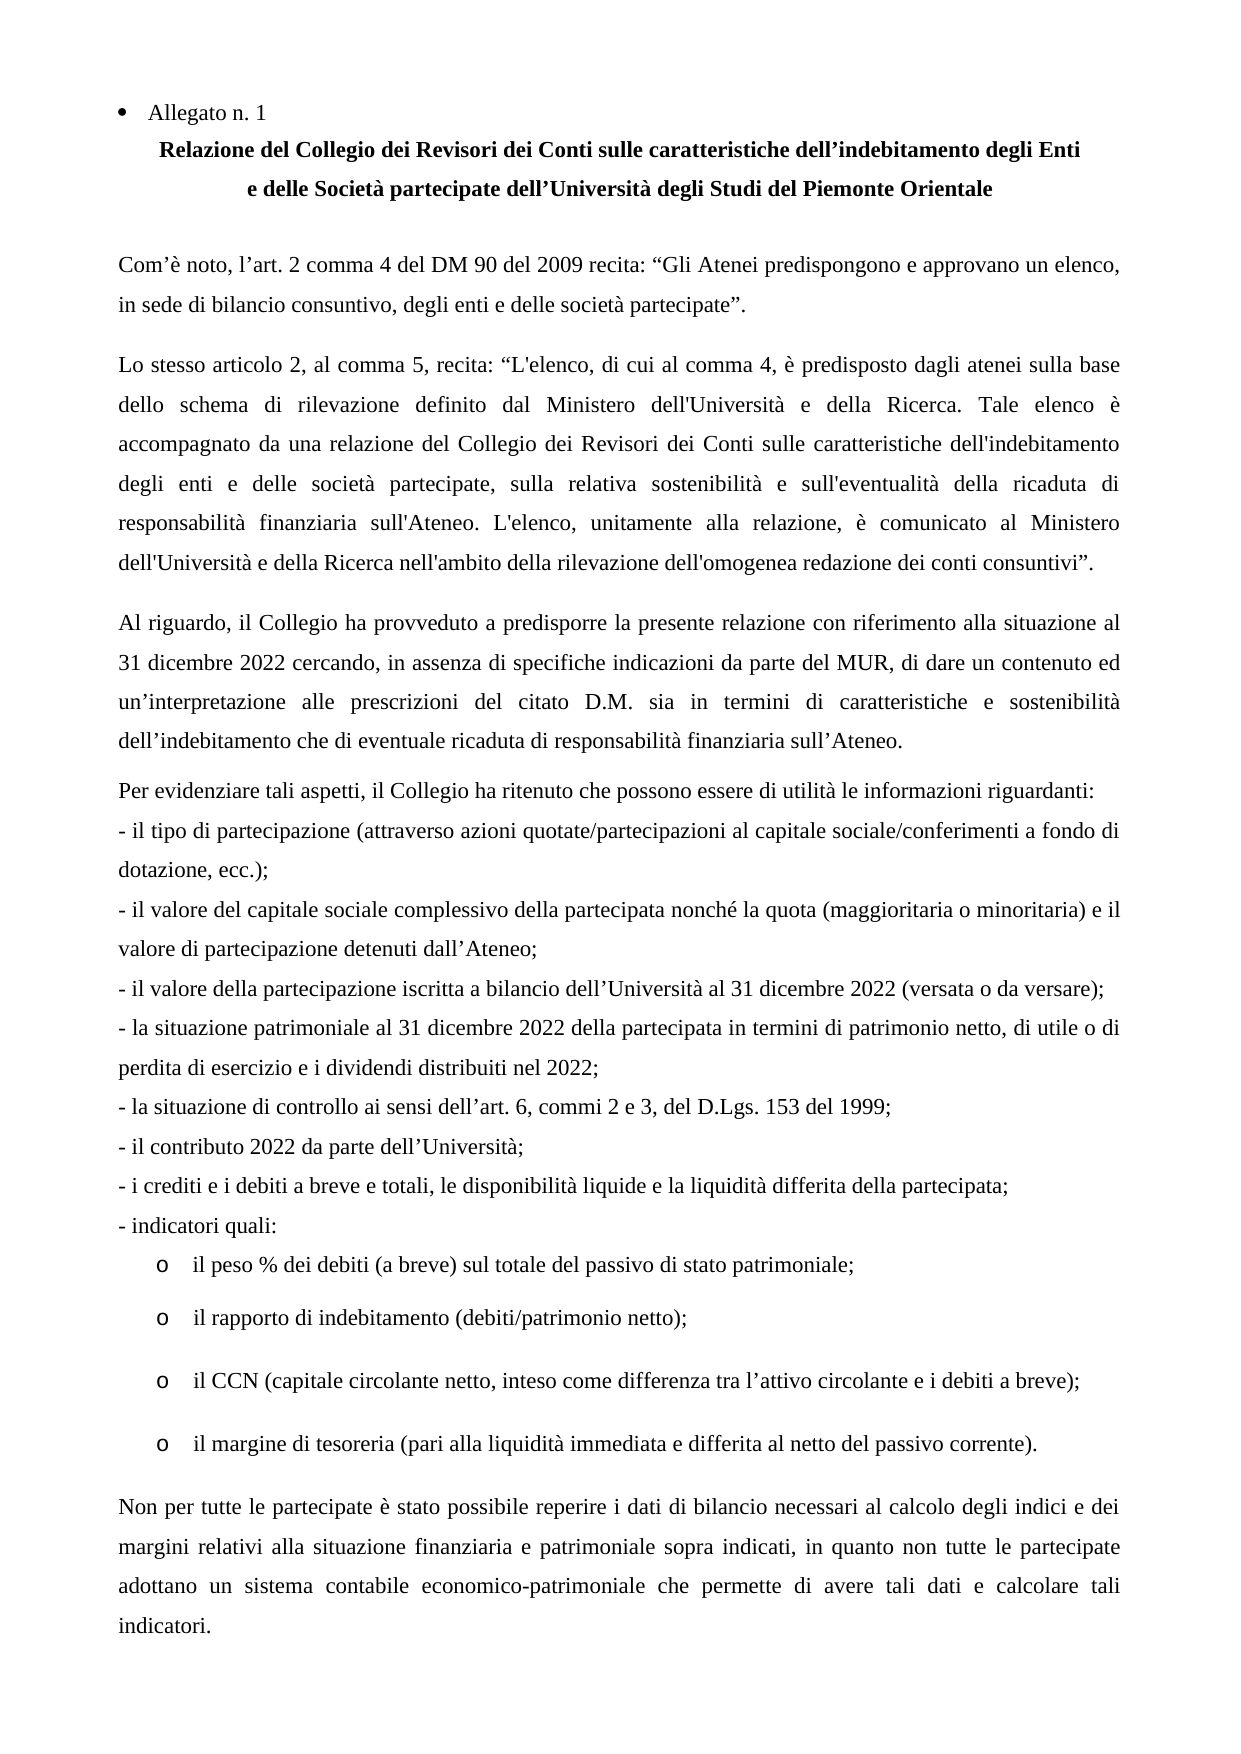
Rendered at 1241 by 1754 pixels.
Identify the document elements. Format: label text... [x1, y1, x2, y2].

text - i crediti e i debiti a breve e totali, le disponibilità liquide e la liquidità differita della partecipata; [118, 1172, 1122, 1198]
text - il valore del capitale sociale complessivo della partecipata nonché la quota (maggioritaria o minoritaria) e il valore di partecipazione detenuti dall’Ateneo; [118, 896, 1122, 962]
text Per evidenziare tali aspetti, il Collegio ha ritenuto che possono essere di utilità le informazioni riguardanti: [118, 777, 1122, 804]
list il peso % dei debiti (a breve) sul totale del passivo di stato patrimoniale; [155, 1251, 1122, 1279]
text Com’è noto, l’art. 2 comma 4 del DM 90 del 2009 recita: “Gli Atenei predispongono e approvano un elenco, in sede di bilancio consuntivo, degli enti e delle società partecipate”. [118, 252, 1122, 317]
text - la situazione di controllo ai sensi dell’art. 6, commi 2 e 3, del D.Lgs. 153 del 1999; [118, 1093, 1122, 1119]
text Lo stesso articolo 2, al comma 5, recita: “L'elenco, di cui al comma 4, è predisposto dagli atenei sulla base dello schema di rilevazione definito dal Ministero dell'Università e della Ricerca. Tale elenco è accompagnato da una relazione del Collegio dei Revisori dei Conti sulle caratteristiche dell'indebitamento degli enti e delle società partecipate, sulla relativa sostenibilità e sull'eventualità della ricaduta di responsabilità finanziaria sull'Ateneo. L'elenco, unitamente alla relazione, è comunicato al Ministero dell'Università e della Ricerca nell'ambito della rilevazione dell'omogenea redazione dei conti consuntivi”. [118, 351, 1122, 575]
text - il tipo di partecipazione (attraverso azioni quotate/partecipazioni al capitale sociale/conferimenti a fondo di dotazione, ecc.); [118, 817, 1122, 883]
list Allegato n. 1 [118, 99, 1122, 125]
list il CCN (capitale circolante netto, inteso come differenza tra l’attivo circolante e i debiti a breve); [156, 1367, 1122, 1395]
text - la situazione patrimoniale al 31 dicembre 2022 della partecipata in termini di patrimonio netto, di utile o di perdita di esercizio e i dividendi distribuiti nel 2022; [118, 1014, 1122, 1080]
text Relazione del Collegio dei Revisori dei Conti sulle caratteristiche dell’indebitamento degli Enti [118, 136, 1122, 162]
text Al riguardo, il Collegio ha provveduto a predisporre la presente relazione con riferimento alla situazione al 31 dicembre 2022 cercando, in assenza di specifiche indicazioni da parte del MUR, di dare un contenuto ed un’interpretazione alle prescrizioni del citato D.M. sia in termini di caratteristiche e sostenibilità dell’indebitamento che di eventuale ricaduta di responsabilità finanziaria sull’Ateneo. [118, 609, 1122, 754]
text - il valore della partecipazione iscritta a bilancio dell’Università al 31 dicembre 2022 (versata o da versare); [118, 975, 1122, 1001]
list il margine di tesoreria (pari alla liquidità immediata e differita al netto del passivo corrente). [156, 1430, 1122, 1458]
text Non per tutte le partecipate è stato possibile reperire i dati di bilancio necessari al calcolo degli indici e dei margini relativi alla situazione finanziaria e patrimoniale sopra indicati, in quanto non tutte le partecipate adottano un sistema contabile economico-patrimoniale che permette di avere tali dati e calcolare tali indicatori. [118, 1493, 1122, 1638]
list il rapporto di indebitamento (debiti/patrimonio netto); [156, 1304, 1122, 1332]
text - il contributo 2022 da parte dell’Università; [118, 1133, 1122, 1159]
text e delle Società partecipate dell’Università degli Studi del Piemonte Orientale [118, 175, 1122, 202]
text - indicatori quali: [118, 1212, 1122, 1238]
